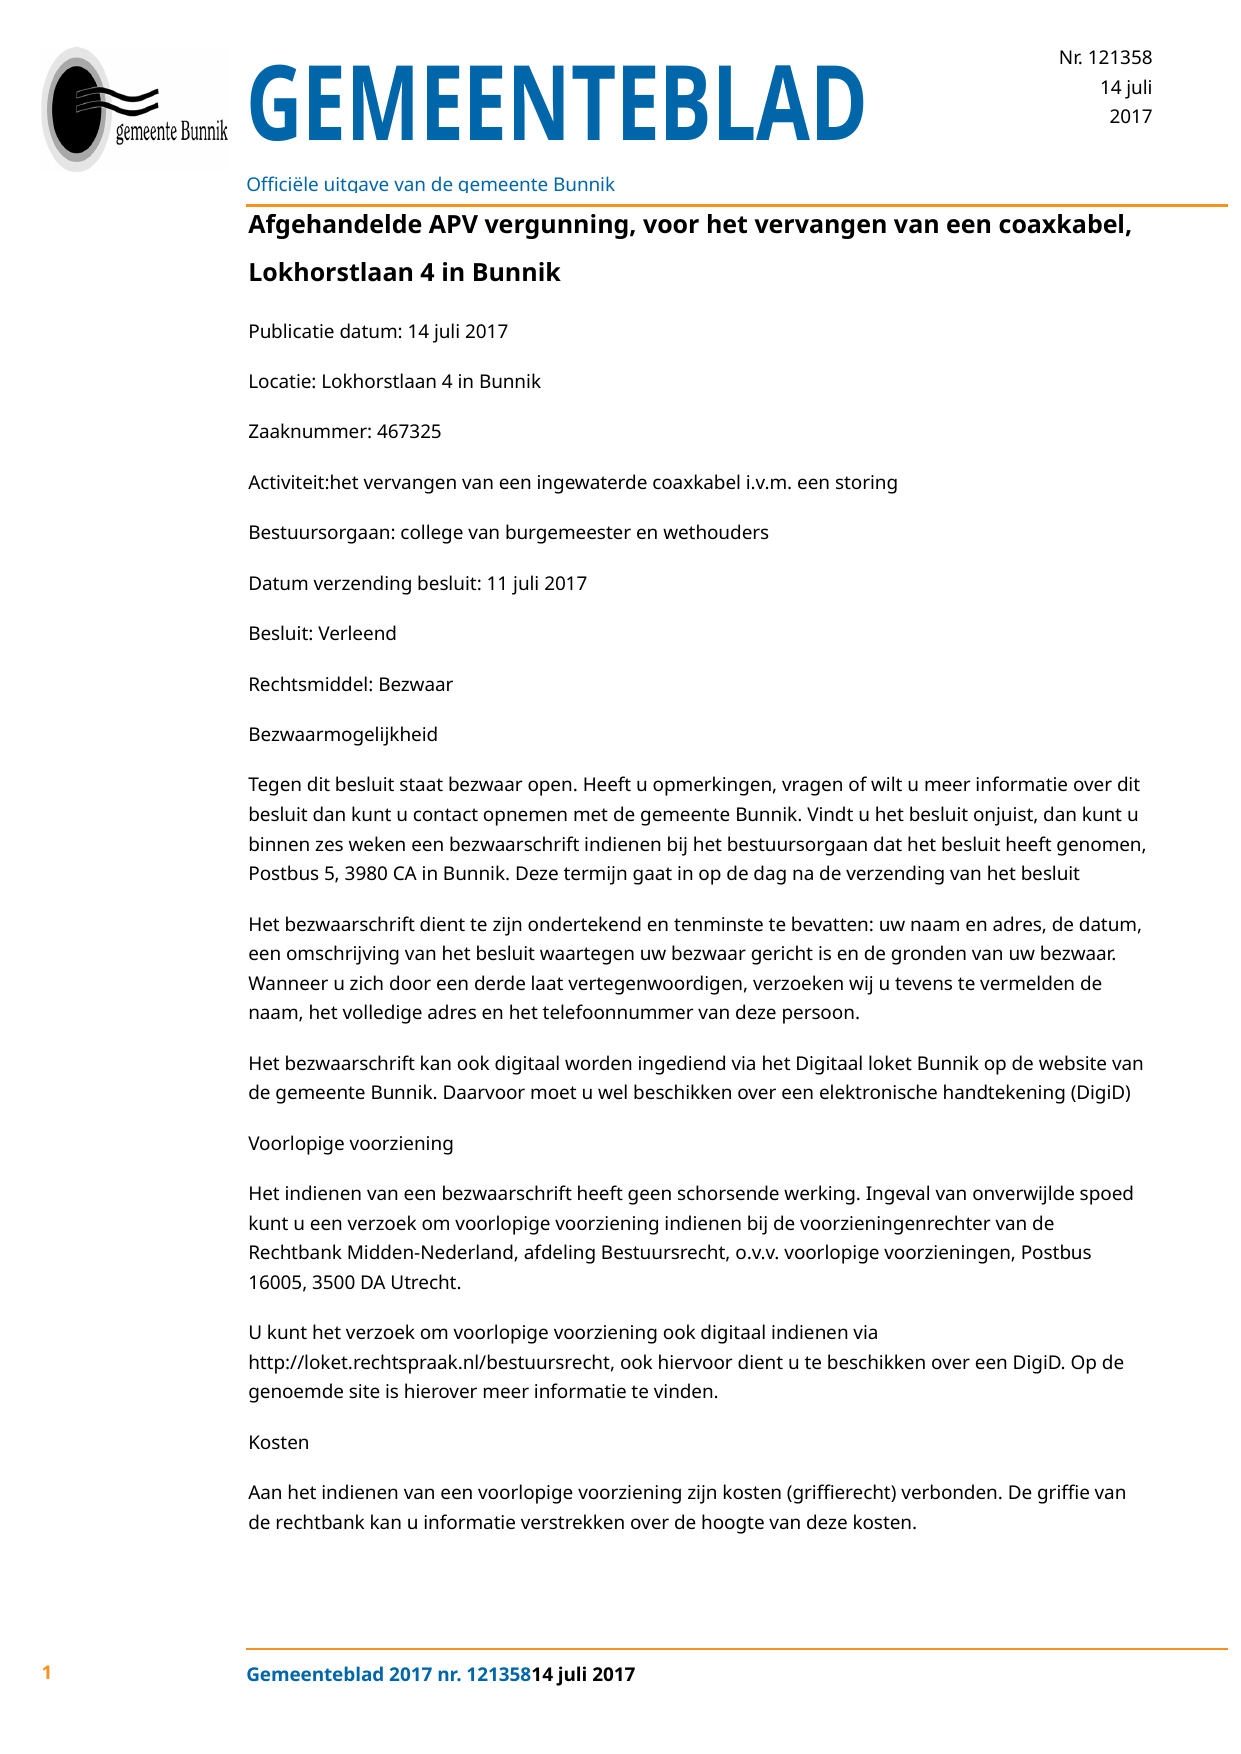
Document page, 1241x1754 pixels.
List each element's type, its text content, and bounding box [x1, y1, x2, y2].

text Publicatie datum: 14 juli 2017 [248, 318, 1152, 344]
text Het bezwaarschrift kan ook digitaal worden ingediend via het Digitaal loket Bunnik op de website van de gemeente Bunnik. Daarvoor moet u wel beschikken over een elektronische handtekening (DigiD) [248, 1050, 1152, 1105]
text Datum verzending besluit: 11 juli 2017 [248, 570, 1152, 596]
text U kunt het verzoek om voorlopige voorziening ook digitaal indienen via http://loket.rechtspraak.nl/bestuursrecht, ook hiervoor dient u te beschikken over een DigiD. Op de genoemde site is hierover meer informatie te vinden. [248, 1319, 1152, 1404]
text Tegen dit besluit staat bezwaar open. Heeft u opmerkingen, vragen of wilt u meer informatie over dit besluit dan kunt u contact opnemen met de gemeente Bunnik. Vindt u het besluit onjuist, dan kunt u binnen zes weken een bezwaarschrift indienen bij het bestuursorgaan dat het besluit heeft genomen, Postbus 5, 3980 CA in Bunnik. Deze termijn gaat in op de dag na de verzending van het besluit [248, 772, 1152, 886]
text Het indienen van een bezwaarschrift heeft geen schorsende werking. Ingeval van onverwijlde spoed kunt u een verzoek om voorlopige voorziening indienen bij de voorzieningenrechter van de Rechtbank Midden-Nederland, afdeling Bestuursrecht, o.v.v. voorlopige voorzieningen, Postbus 16005, 3500 DA Utrecht. [248, 1180, 1152, 1295]
text Het bezwaarschrift dient te zijn ondertekend en tenminste te bevatten: uw naam en adres, de datum, een omschrijving van het besluit waartegen uw bezwaar gericht is en de gronden van uw bezwaar. Wanneer u zich door een derde laat vertegenwoordigen, verzoeken wij u tevens te vermelden de naam, het volledige adres en het telefoonnummer van deze persoon. [248, 911, 1152, 1025]
text Activiteit:het vervangen van een ingewaterde coaxkabel i.v.m. een storing [248, 469, 1152, 495]
text Bezwaarmogelijkheid [248, 721, 1152, 747]
text Aan het indienen van een voorlopige voorziening zijn kosten (griffierecht) verbonden. De griffie van de rechtbank kan u informatie verstrekken over de hoogte van deze kosten. [248, 1479, 1152, 1535]
text Rechtsmiddel: Bezwaar [248, 671, 1152, 697]
text Locatie: Lokhorstlaan 4 in Bunnik [248, 368, 1152, 394]
text Zaaknummer: 467325 [248, 419, 1152, 444]
picture [41, 47, 231, 172]
text Voorlopige voorziening [248, 1130, 1152, 1156]
text Afgehandelde APV vergunning, voor het vervangen van een coaxkabel, Lokhorstlaan 4 in Bunnik [248, 207, 1152, 288]
text Bestuursorgaan: college van burgemeester en wethouders [248, 519, 1152, 545]
text Besluit: Verleend [248, 620, 1152, 646]
text Kosten [248, 1429, 1152, 1455]
